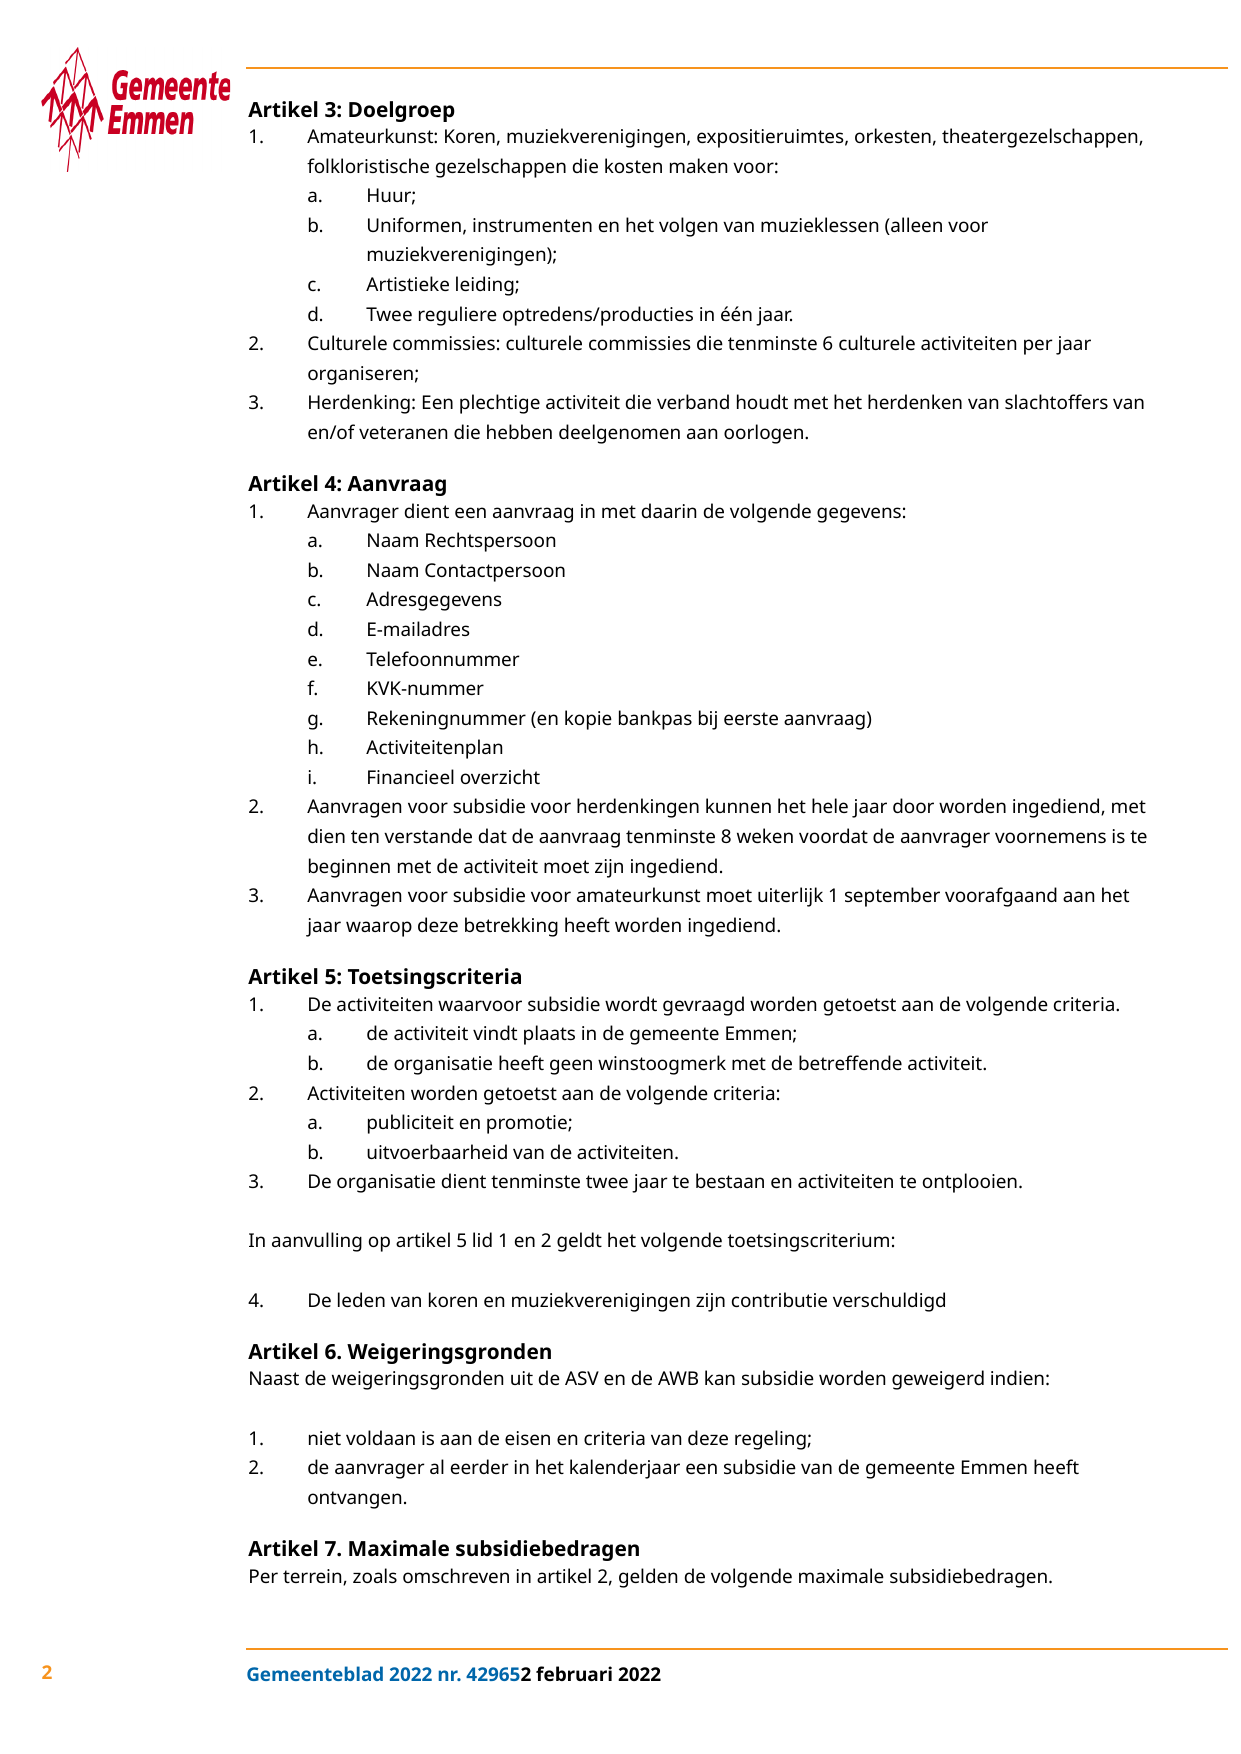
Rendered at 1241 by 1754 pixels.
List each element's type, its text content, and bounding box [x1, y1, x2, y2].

list Activiteiten worden getoetst aan de volgende criteria: [248, 1080, 1152, 1105]
list Uniformen, instrumenten en het volgen van muzieklessen (alleen voor muziekverenigingen); [307, 212, 1152, 267]
list Aanvragen voor subsidie voor herdenkingen kunnen het hele jaar door worden ingediend, met dien ten verstande dat de aanvraag tenminste 8 weken voordat de aanvrager voornemens is te beginnen met de activiteit moet zijn ingediend. [248, 794, 1152, 879]
list Aanvragen voor subsidie voor amateurkunst moet uiterlijk 1 september voorafgaand aan het jaar waarop deze betrekking heeft worden ingediend. [248, 882, 1152, 938]
list de organisatie heeft geen winstoogmerk met de betreffende activiteit. [307, 1050, 1152, 1076]
list Naam Rechtspersoon [307, 527, 1152, 553]
list publiciteit en promotie; [307, 1109, 1152, 1135]
list Culturele commissies: culturele commissies die tenminste 6 culturele activiteiten per jaar organiseren; [248, 330, 1152, 386]
text Artikel 4: Aanvraag [248, 469, 1152, 498]
text Naast de weigeringsgronden uit de ASV en de AWB kan subsidie worden geweigerd indien: [248, 1366, 1152, 1391]
list De leden van koren en muziekverenigingen zijn contributie verschuldigd [248, 1287, 1152, 1312]
list Twee reguliere optredens/producties in één jaar. [307, 301, 1152, 326]
list Telefoonnummer [307, 646, 1152, 672]
text Artikel 6. Weigeringsgronden [248, 1337, 1152, 1366]
list uitvoerbaarheid van de activiteiten. [307, 1139, 1152, 1164]
text Artikel 5: Toetsingscriteria [248, 962, 1152, 991]
list Rekeningnummer (en kopie bankpas bij eerste aanvraag) [307, 705, 1152, 731]
text Artikel 3: Doelgroep [248, 95, 1152, 123]
list Naam Contactpersoon [307, 557, 1152, 583]
list Huur; [307, 182, 1152, 208]
list niet voldaan is aan de eisen en criteria van deze regeling; [248, 1425, 1152, 1451]
list De activiteiten waarvoor subsidie wordt gevraagd worden getoetst aan de volgende criteria. [248, 991, 1152, 1017]
list Amateurkunst: Koren, muziekverenigingen, expositieruimtes, orkesten, theatergezelschappen, folkloristische gezelschappen die kosten maken voor: [248, 123, 1152, 178]
list Aanvrager dient een aanvraag in met daarin de volgende gegevens: [248, 498, 1152, 524]
list KVK-nummer [307, 675, 1152, 701]
list Activiteitenplan [307, 734, 1152, 760]
list Herdenking: Een plechtige activiteit die verband houdt met het herdenken van slachtoffers van en/of veteranen die hebben deelgenomen aan oorlogen. [248, 389, 1152, 445]
list De organisatie dient tenminste twee jaar te bestaan en activiteiten te ontplooien. [248, 1168, 1152, 1194]
list de activiteit vindt plaats in de gemeente Emmen; [307, 1021, 1152, 1046]
picture [41, 47, 231, 172]
text Artikel 7. Maximale subsidiebedragen [248, 1534, 1152, 1563]
list Adresgegevens [307, 587, 1152, 612]
list Artistieke leiding; [307, 271, 1152, 297]
list Financieel overzicht [307, 764, 1152, 790]
list E-mailadres [307, 616, 1152, 642]
text In aanvulling op artikel 5 lid 1 en 2 geldt het volgende toetsingscriterium: [248, 1228, 1152, 1253]
text Per terrein, zoals omschreven in artikel 2, gelden de volgende maximale subsidiebedragen. [248, 1563, 1152, 1588]
list de aanvrager al eerder in het kalenderjaar een subsidie van de gemeente Emmen heeft ontvangen. [248, 1454, 1152, 1510]
